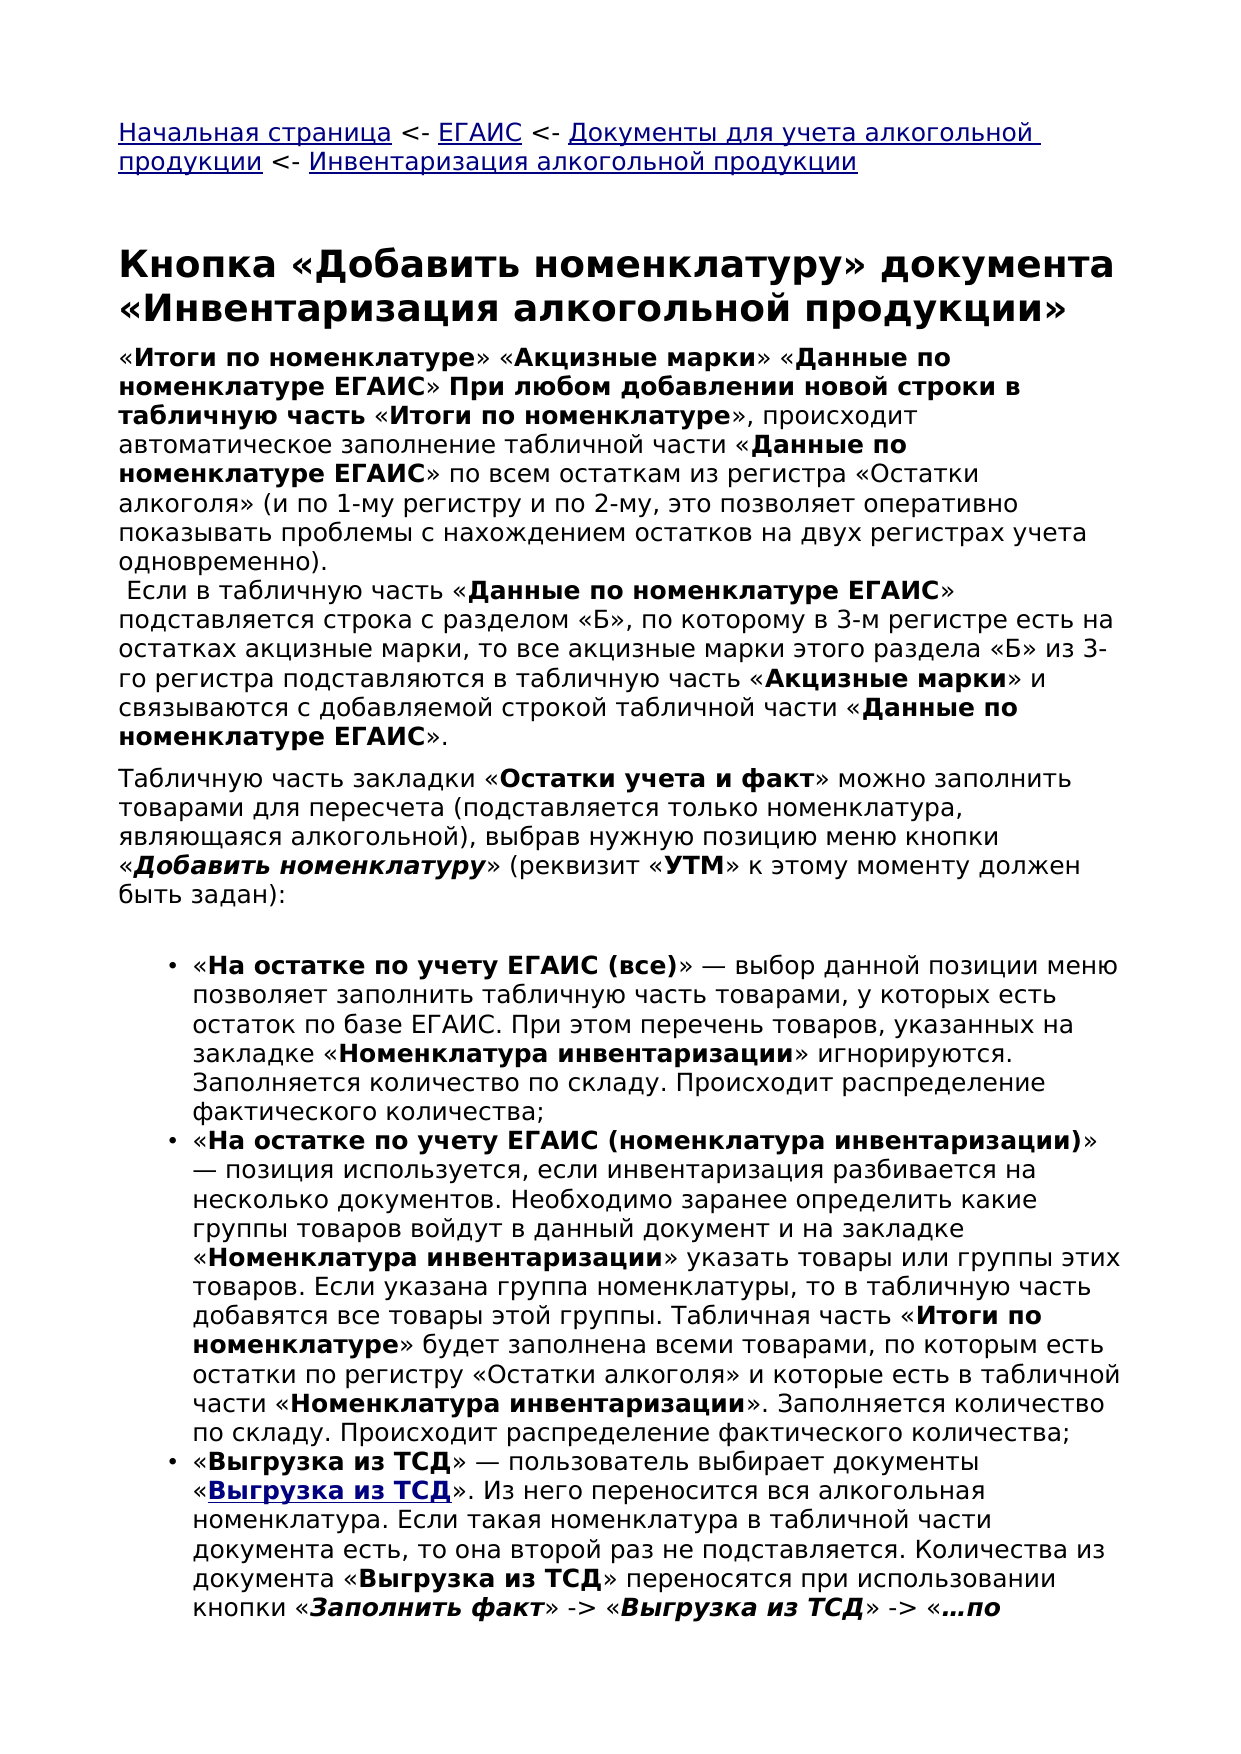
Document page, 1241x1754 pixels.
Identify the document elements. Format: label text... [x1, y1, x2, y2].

text Начальная страница <- ЕГАИС <- Документы для учета алкогольной продукции <- Инвентаризация алкогольной продукции [118, 118, 1122, 206]
list «Выгрузка из ТСД» — пользователь выбирает документы «Выгрузка из ТСД». Из него переносится вся алкогольная номенклатура. Если такая номенклатура в табличной части документа есть, то она второй раз не подставляется. Количества из документа «Выгрузка из ТСД» переносятся при использовании кнопки «Заполнить факт» -> «Выгрузка из ТСД» -> «…по [177, 1447, 1122, 1622]
list «На остатке по учету ЕГАИС (номенклатура инвентаризации)» — позиция используется, если инвентаризация разбивается на несколько документов. Необходимо заранее определить какие группы товаров войдут в данный документ и на закладке «Номенклатура инвентаризации» указать товары или группы этих товаров. Если указана группа номенклатуры, то в табличную часть добавятся все товары этой группы. Табличная часть «Итоги по номенклатуре» будет заполнена всеми товарами, по которым есть остатки по регистру «Остатки алкоголя» и которые есть в табличной части «Номенклатура инвентаризации». Заполняется количество по складу. Происходит распределение фактического количества; [177, 1127, 1122, 1447]
subtitle Кнопка «Добавить номенклатуру» документа «Инвентаризация алкогольной продукции» [118, 243, 1122, 330]
text Табличную часть закладки «Остатки учета и факт» можно заполнить товарами для пересчета (подставляется только номенклатура, являющаяся алкогольной), выбрав нужную позицию меню кнопки «Добавить номенклатуру» (реквизит «УТМ» к этому моменту должен быть задан): [118, 764, 1122, 909]
list «На остатке по учету ЕГАИС (все)» — выбор данной позиции меню позволяет заполнить табличную часть товарами, у которых есть остаток по базе ЕГАИС. При этом перечень товаров, указанных на закладке «Номенклатура инвентаризации» игнорируются. Заполняется количество по складу. Происходит распределение фактического количества; [177, 952, 1122, 1127]
text «Итоги по номенклатуре» «Акцизные марки» «Данные по номенклатуре ЕГАИС» При любом добавлении новой строки в табличную часть «Итоги по номенклатуре», происходит автоматическое заполнение табличной части «Данные по номенклатуре ЕГАИС» по всем остаткам из регистра «Остатки алкоголя» (и по 1-му регистру и по 2-му, это позволяет оперативно показывать проблемы с нахождением остатков на двух регистрах учета одновременно). Если в табличную часть «Данные по номенклатуре ЕГАИС» подставляется строка с разделом «Б», по которому в 3-м регистре есть на остатках акцизные марки, то все акцизные марки этого раздела «Б» из 3-го регистра подставляются в табличную часть «Акцизные марки» и связываются с добавляемой строкой табличной части «Данные по номенклатуре ЕГАИС». [118, 343, 1122, 751]
